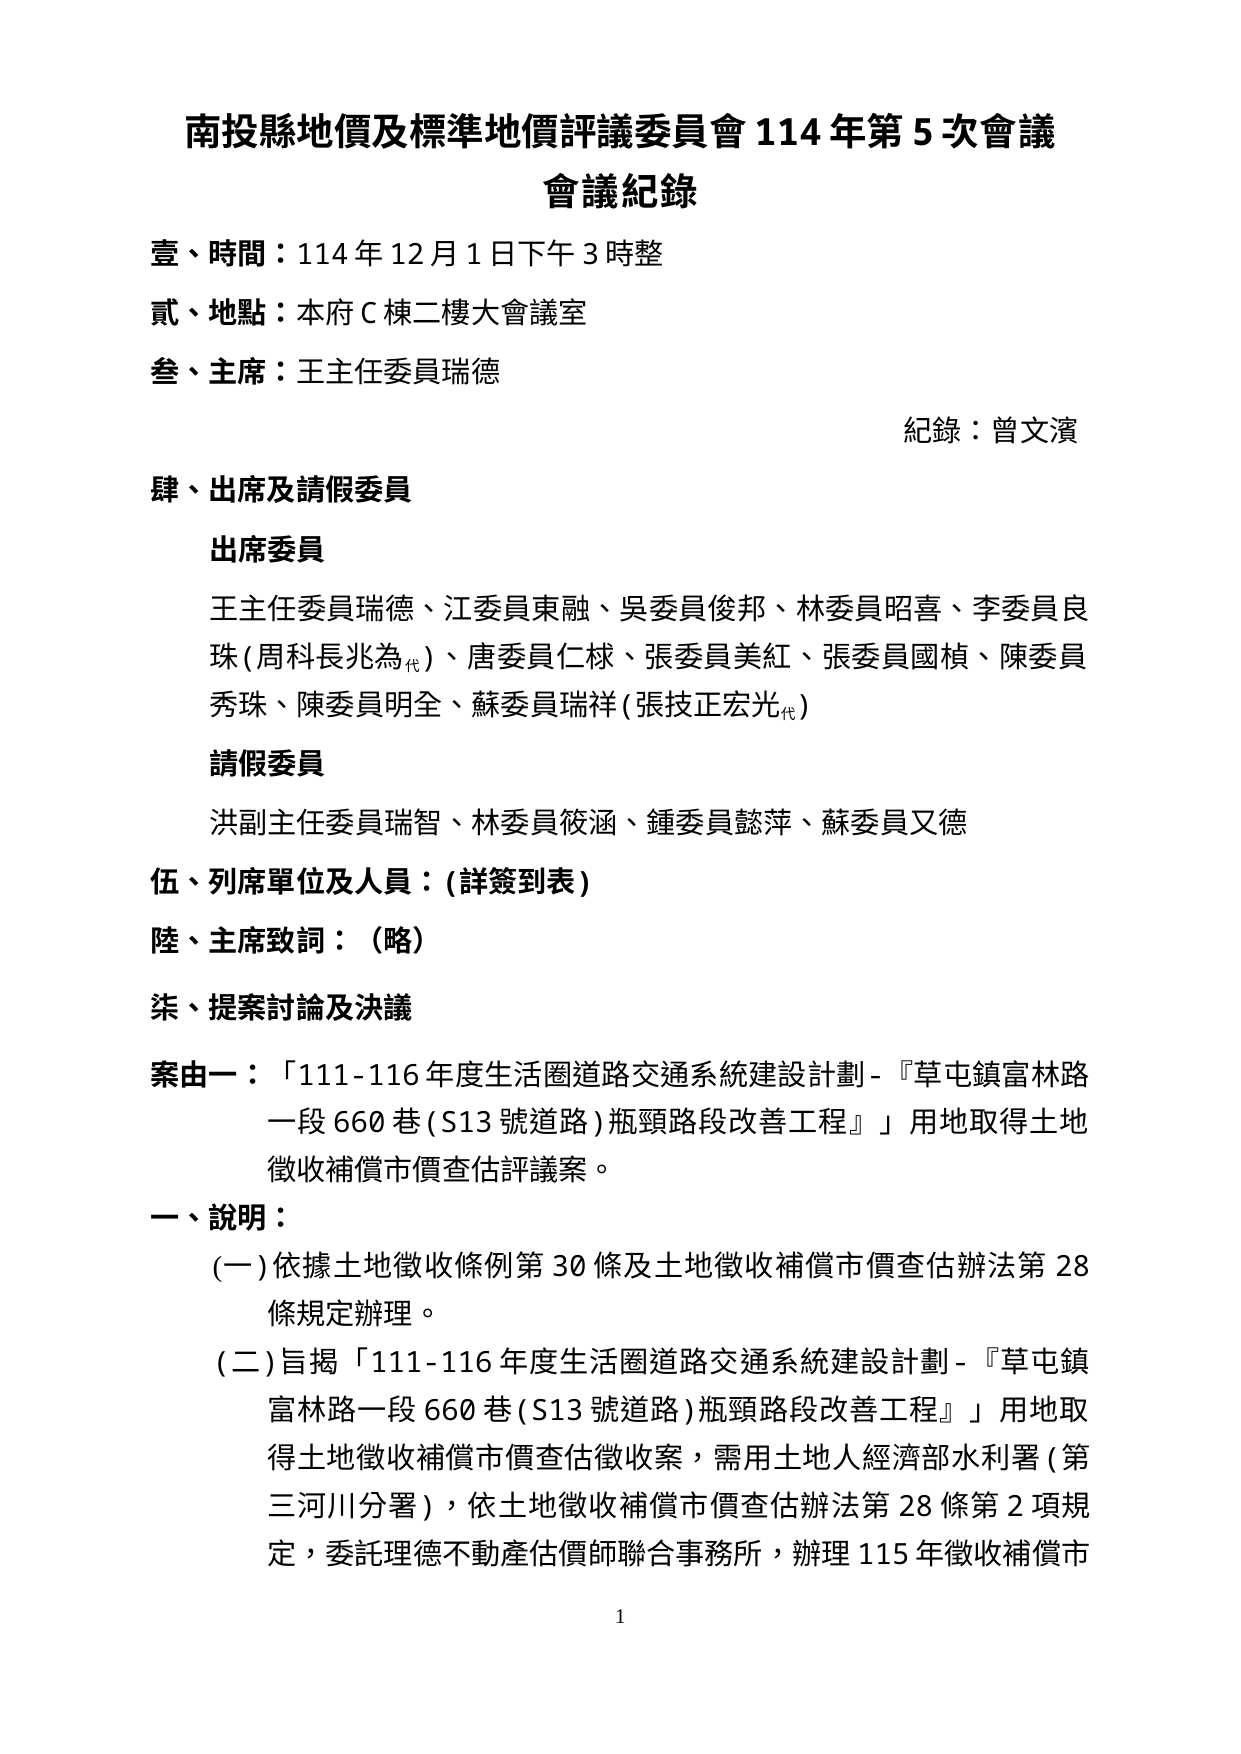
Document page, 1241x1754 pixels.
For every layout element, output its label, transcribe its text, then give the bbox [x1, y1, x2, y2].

text (二)旨揭「111-116年度生活圈道路交通系統建設計劃-『草屯鎮富林路一段660巷(S13號道路)瓶頸路段改善工程』」用地取得土地徵收補償市價查估徵收案，需用土地人經濟部水利署(第三河川分署)，依土地徵收補償市價查估辦法第28條第2項規定，委託理德不動產估價師聯合事務所，辦理115年徵收補償市 [212, 1334, 1090, 1574]
text 叁、主席：王主任委員瑞德 [150, 344, 1090, 392]
text 會議紀錄 [150, 167, 1090, 214]
text 紀錄：曾文濱 [903, 403, 1090, 451]
text 王主任委員瑞德、江委員東融、吳委員俊邦、林委員昭喜、李委員良珠(周科長兆為代)、唐委員仁梂、張委員美紅、張委員國楨、陳委員秀珠、陳委員明全、蘇委員瑞祥(張技正宏光代) [209, 581, 1090, 724]
text 壹、時間：114年12月1日下午3時整 [150, 226, 1090, 274]
text 伍、列席單位及人員：(詳簽到表) [150, 854, 1090, 902]
text 一、說明： [150, 1190, 1090, 1238]
text 貳、地點：本府C棟二樓大會議室 [150, 285, 1090, 333]
text 請假委員 [209, 736, 1090, 784]
text 柒、提案討論及決議 [150, 980, 1090, 1028]
text 南投縣地價及標準地價評議委員會114年第5次會議 [150, 107, 1090, 155]
text 洪副主任委員瑞智、林委員筱涵、鍾委員懿萍、蘇委員又德 [209, 795, 1090, 843]
text 出席委員 [209, 522, 1090, 569]
text 肆、出席及請假委員 [150, 462, 1090, 510]
text 陸、主席致詞：（略） [150, 913, 1090, 961]
text 案由一：「111-116年度生活圈道路交通系統建設計劃-『草屯鎮富林路一段660巷(S13號道路)瓶頸路段改善工程』」用地取得土地徵收補償市價查估評議案。 [150, 1047, 1090, 1190]
text (一)依據土地徵收條例第30條及土地徵收補償市價查估辦法第28條規定辦理。 [212, 1238, 1090, 1334]
